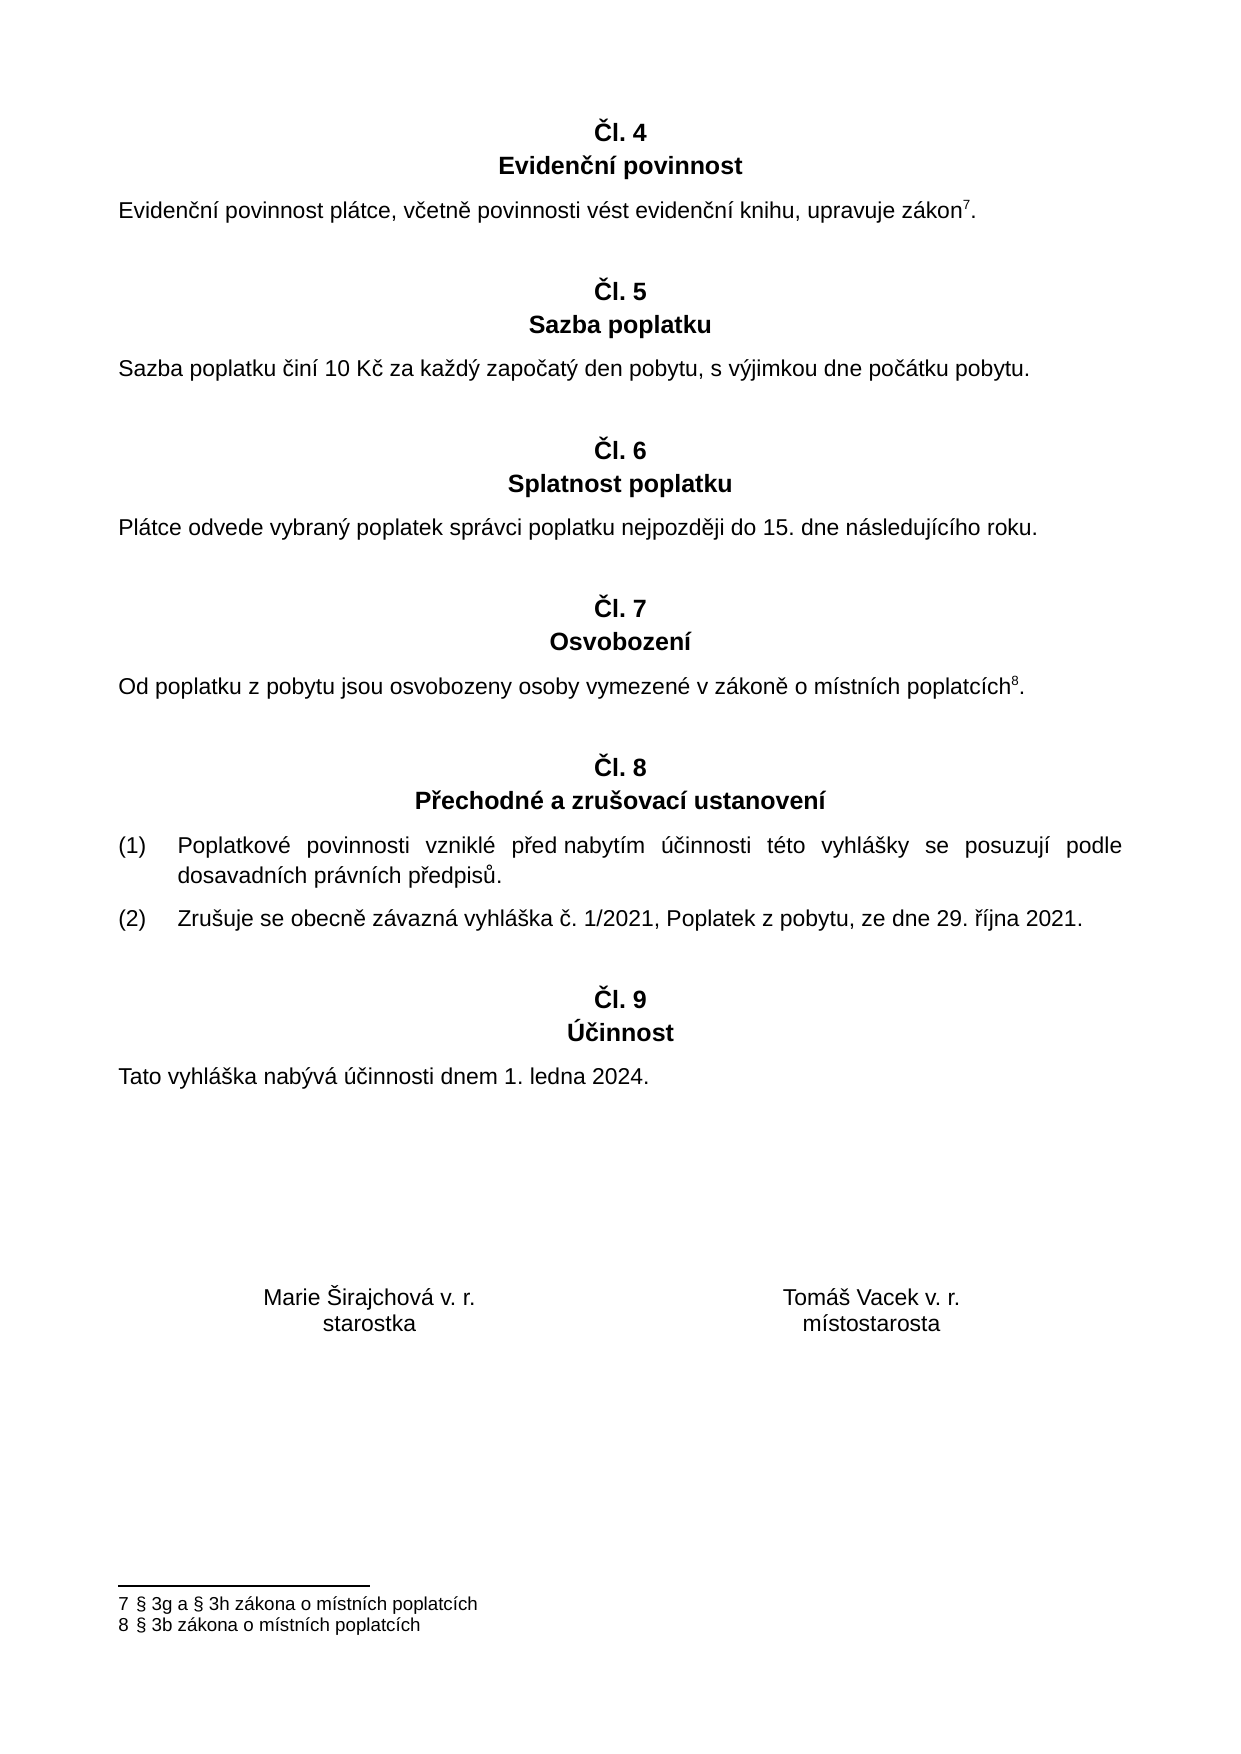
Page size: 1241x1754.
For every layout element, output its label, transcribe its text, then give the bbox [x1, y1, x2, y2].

subtitle Čl. 5 Sazba poplatku [118, 277, 1122, 339]
list Poplatkové povinnosti vzniklé před nabytím účinnosti této vyhlášky se posuzují podle dosavadních právních předpisů. [118, 832, 1122, 888]
text Plátce odvede vybraný poplatek správci poplatku nejpozději do 15. dne následujícího roku. [118, 514, 1122, 541]
table_cell [620, 1342, 1122, 1460]
text Tato vyhláška nabývá účinnosti dnem 1. ledna 2024. [118, 1063, 1122, 1090]
text Od poplatku z pobytu jsou osvobozeny osoby vymezené v zákoně o místních poplatcích. [118, 673, 1122, 699]
subtitle Čl. 4 Evidenční povinnost [118, 118, 1122, 180]
table_header Tomáš Vacek v. r. místostarosta [620, 1224, 1122, 1342]
subtitle Čl. 6 Splatnost poplatku [118, 436, 1122, 497]
subtitle Čl. 9 Účinnost [118, 985, 1122, 1047]
text Sazba poplatku činí 10 Kč za každý započatý den pobytu, s výjimkou dne počátku pobytu. [118, 355, 1122, 382]
subtitle Čl. 8 Přechodné a zrušovací ustanovení [118, 753, 1122, 815]
list Zrušuje se obecně závazná vyhláška č. 1/2021, Poplatek z pobytu, ze dne 29. října 2021. [118, 904, 1122, 931]
table_header Marie Širajchová v. r. starostka [118, 1224, 620, 1342]
text § 3b zákona o místních poplatcích [118, 1614, 1122, 1635]
table_cell [118, 1342, 620, 1460]
text § 3g a § 3h zákona o místních poplatcích [118, 1592, 1122, 1614]
text Evidenční povinnost plátce, včetně povinnosti vést evidenční knihu, upravuje zákon. [118, 197, 1122, 223]
subtitle Čl. 7 Osvobození [118, 594, 1122, 656]
